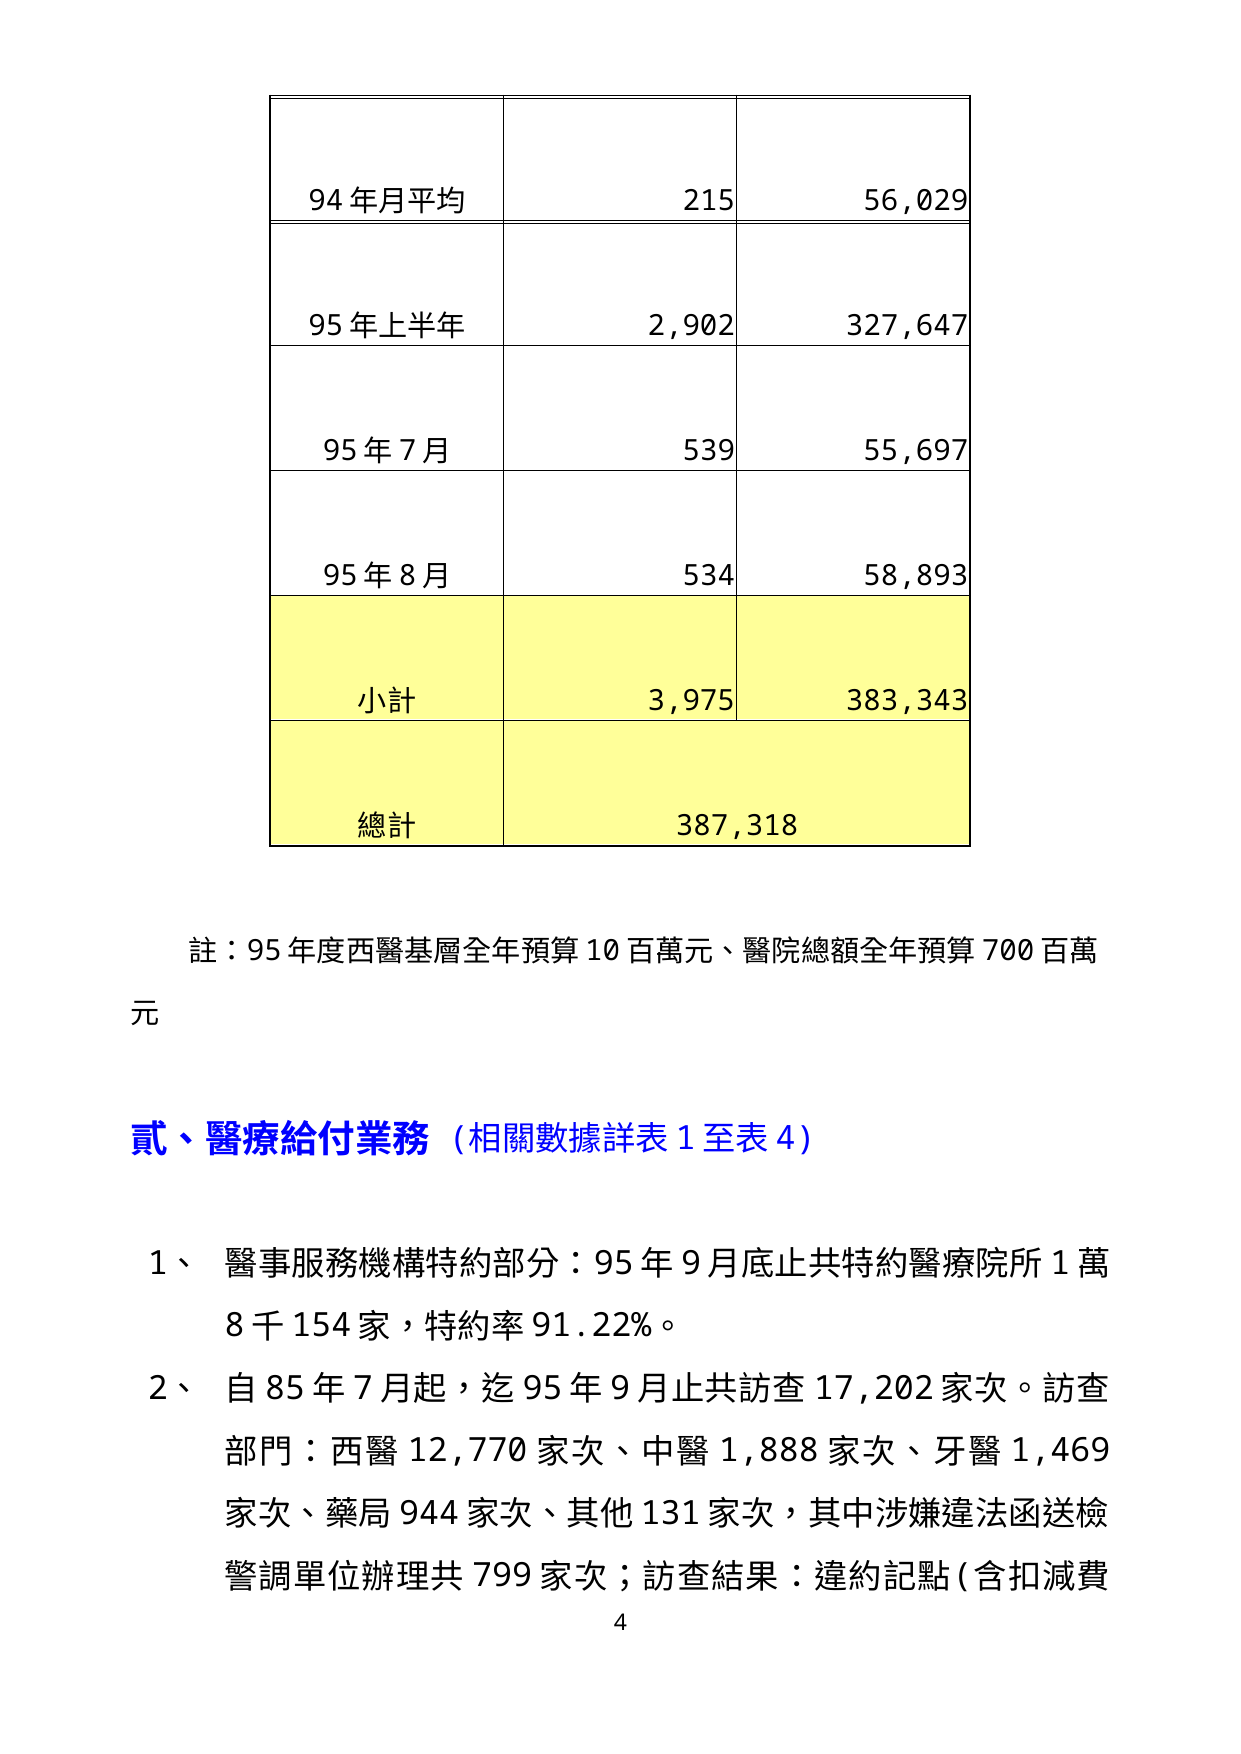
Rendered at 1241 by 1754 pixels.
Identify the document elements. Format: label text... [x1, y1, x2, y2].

table_cell 56,029 [737, 99, 969, 219]
list 醫事服務機構特約部分：95年9月底止共特約醫療院所1萬8千154家，特約率91.22%。 [148, 1219, 1110, 1344]
table_cell 58,893 [737, 471, 969, 594]
table_cell 534 [504, 471, 736, 594]
table_cell 94年月平均 [271, 99, 503, 219]
table_cell 539 [504, 346, 736, 469]
table_cell 3,975 [504, 596, 736, 719]
table_cell 總計 [271, 721, 503, 844]
table_cell 55,697 [737, 346, 969, 469]
table_cell 383,343 [737, 596, 969, 719]
table_cell 215 [504, 99, 736, 219]
table_cell 95年7月 [271, 346, 503, 469]
table_cell 小計 [271, 596, 503, 719]
list 自85年7月起，迄95年9月止共訪查17,202家次。訪查部門：西醫12,770家次、中醫1,888家次、牙醫1,469家次、藥局944家次、其他131家次，其中涉嫌違法函送檢警調單位辦理共799家次；訪查結果：違約記點(含扣減費 [148, 1344, 1110, 1594]
text 註：95年度西醫基層全年預算10百萬元、醫院總額全年預算700百萬元 [130, 907, 1110, 1032]
table_cell 2,902 [504, 224, 736, 344]
table_cell 95年8月 [271, 471, 503, 594]
table_cell 327,647 [737, 224, 969, 344]
table_cell 387,318 [504, 721, 969, 844]
table_cell 95年上半年 [271, 224, 503, 344]
text 貳、醫療給付業務 (相關數據詳表1至表4) [130, 1094, 1110, 1157]
